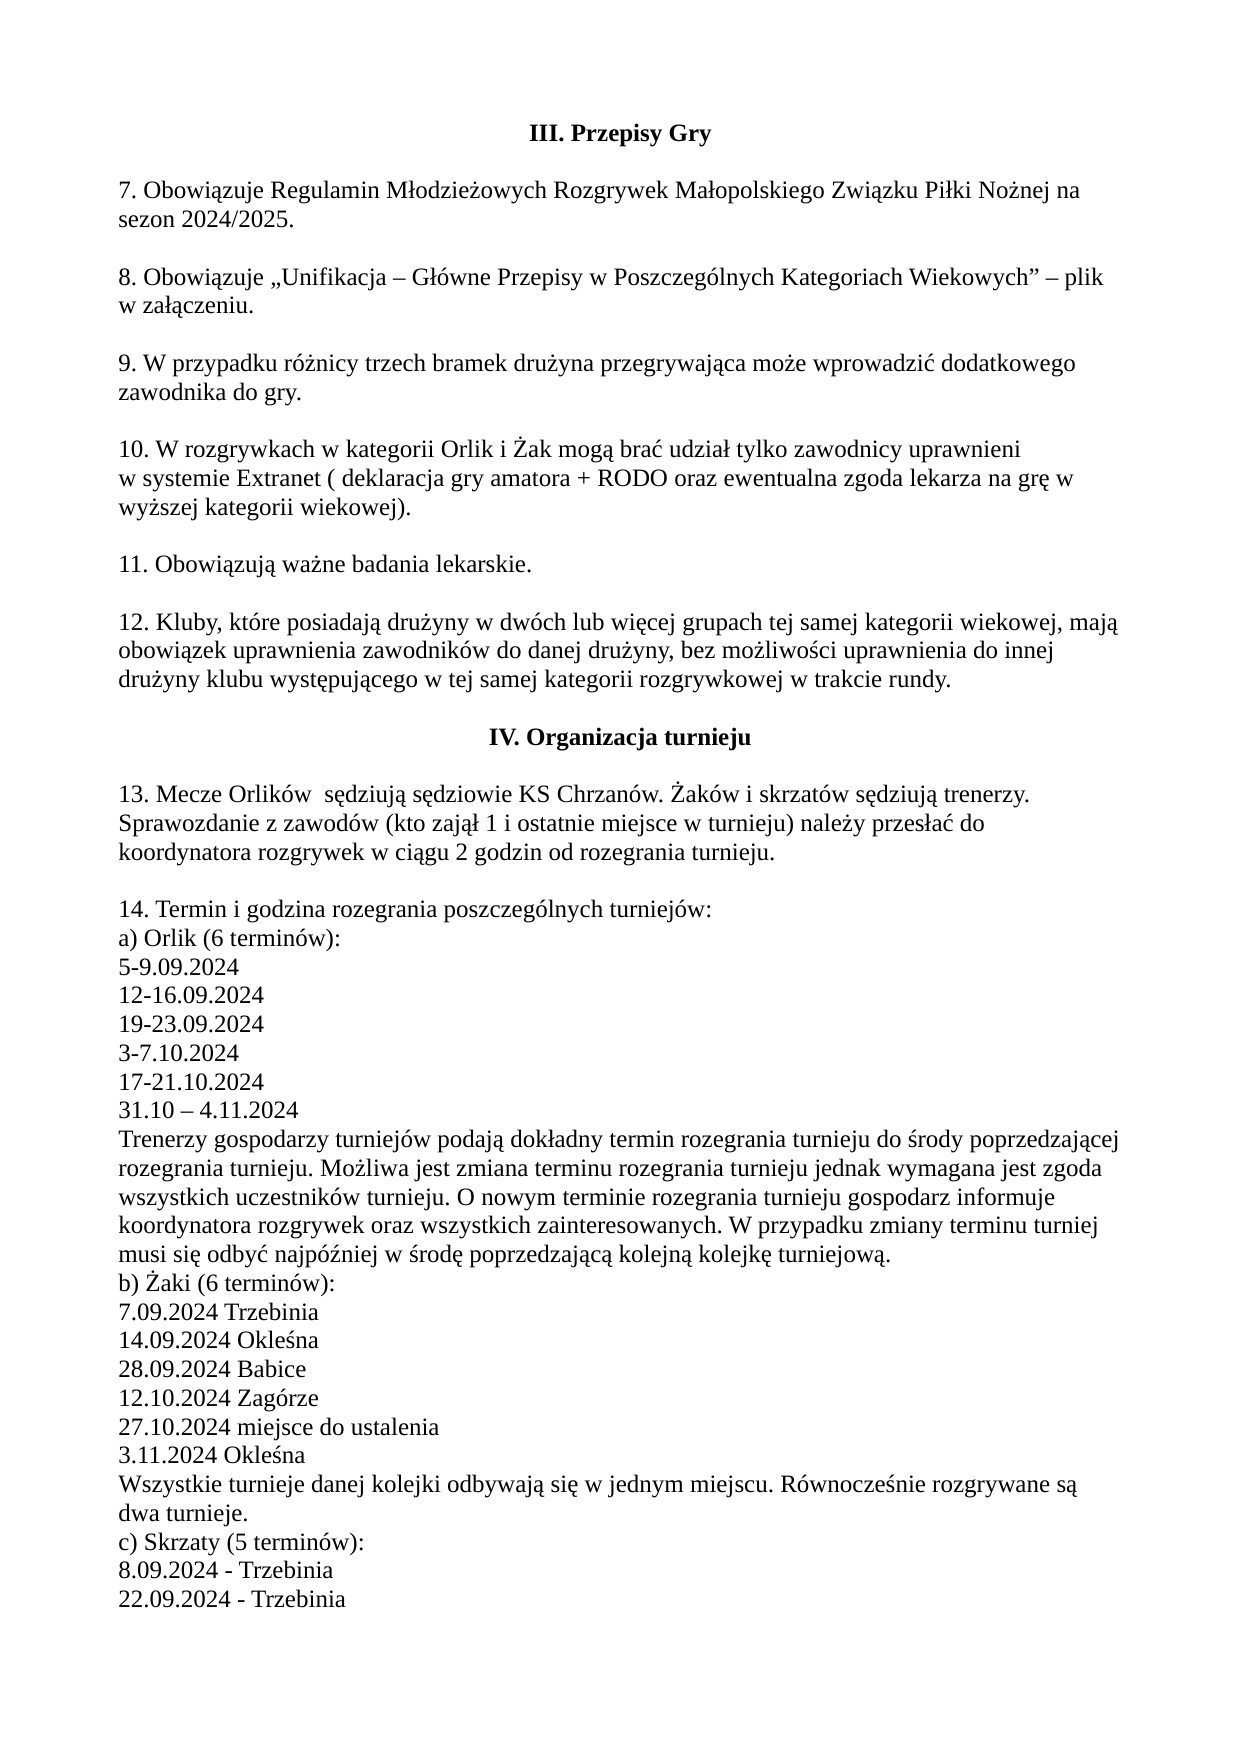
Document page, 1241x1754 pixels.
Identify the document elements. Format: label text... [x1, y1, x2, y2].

text 17-21.10.2024 [118, 1067, 1122, 1096]
text 12. Kluby, które posiadają drużyny w dwóch lub więcej grupach tej samej kategorii wiekowej, mają obowiązek uprawnienia zawodników do danej drużyny, bez możliwości uprawnienia do innej drużyny klubu występującego w tej samej kategorii rozgrywkowej w trakcie rundy. [118, 607, 1122, 693]
text b) Żaki (6 terminów): [118, 1268, 1122, 1297]
text Wszystkie turnieje danej kolejki odbywają się w jednym miejscu. Równocześnie rozgrywane są dwa turnieje. [118, 1469, 1122, 1527]
text 27.10.2024 miejsce do ustalenia [118, 1412, 1122, 1441]
text c) Skrzaty (5 terminów): [118, 1527, 1122, 1556]
text III. Przepisy Gry [118, 118, 1122, 147]
text 14. Termin i godzina rozegrania poszczególnych turniejów: [118, 894, 1122, 923]
text 3-7.10.2024 [118, 1038, 1122, 1067]
text 19-23.09.2024 [118, 1009, 1122, 1038]
text 9. W przypadku różnicy trzech bramek drużyna przegrywająca może wprowadzić dodatkowego zawodnika do gry. [118, 348, 1122, 406]
text 7. Obowiązuje Regulamin Młodzieżowych Rozgrywek Małopolskiego Związku Piłki Nożnej na sezon 2024/2025. [118, 176, 1122, 233]
text 28.09.2024 Babice [118, 1354, 1122, 1383]
text IV. Organizacja turnieju [118, 722, 1122, 751]
text a) Orlik (6 terminów): [118, 923, 1122, 952]
text 13. Mecze Orlików sędziują sędziowie KS Chrzanów. Żaków i skrzatów sędziują trenerzy. Sprawozdanie z zawodów (kto zajął 1 i ostatnie miejsce w turnieju) należy przesłać do koordynatora rozgrywek w ciągu 2 godzin od rozegrania turnieju. [118, 779, 1122, 866]
text 22.09.2024 - Trzebinia [118, 1584, 1122, 1613]
text 11. Obowiązują ważne badania lekarskie. [118, 549, 1122, 578]
text Trenerzy gospodarzy turniejów podają dokładny termin rozegrania turnieju do środy poprzedzającej rozegrania turnieju. Możliwa jest zmiana terminu rozegrania turnieju jednak wymagana jest zgoda wszystkich uczestników turnieju. O nowym terminie rozegrania turnieju gospodarz informuje koordynatora rozgrywek oraz wszystkich zainteresowanych. W przypadku zmiany terminu turniej musi się odbyć najpóźniej w środę poprzedzającą kolejną kolejkę turniejową. [118, 1124, 1122, 1268]
text 31.10 – 4.11.2024 [118, 1096, 1122, 1124]
text 8.09.2024 - Trzebinia [118, 1556, 1122, 1584]
text 5-9.09.2024 [118, 952, 1122, 981]
text 12.10.2024 Zagórze [118, 1383, 1122, 1412]
text 7.09.2024 Trzebinia [118, 1297, 1122, 1326]
text 8. Obowiązuje „Unifikacja – Główne Przepisy w Poszczególnych Kategoriach Wiekowych” – plik w załączeniu. [118, 262, 1122, 319]
text 14.09.2024 Okleśna [118, 1326, 1122, 1354]
text 10. W rozgrywkach w kategorii Orlik i Żak mogą brać udział tylko zawodnicy uprawnieni w systemie Extranet ( deklaracja gry amatora + RODO oraz ewentualna zgoda lekarza na grę w wyższej kategorii wiekowej). [118, 434, 1122, 521]
text 3.11.2024 Okleśna [118, 1441, 1122, 1469]
text 12-16.09.2024 [118, 981, 1122, 1009]
